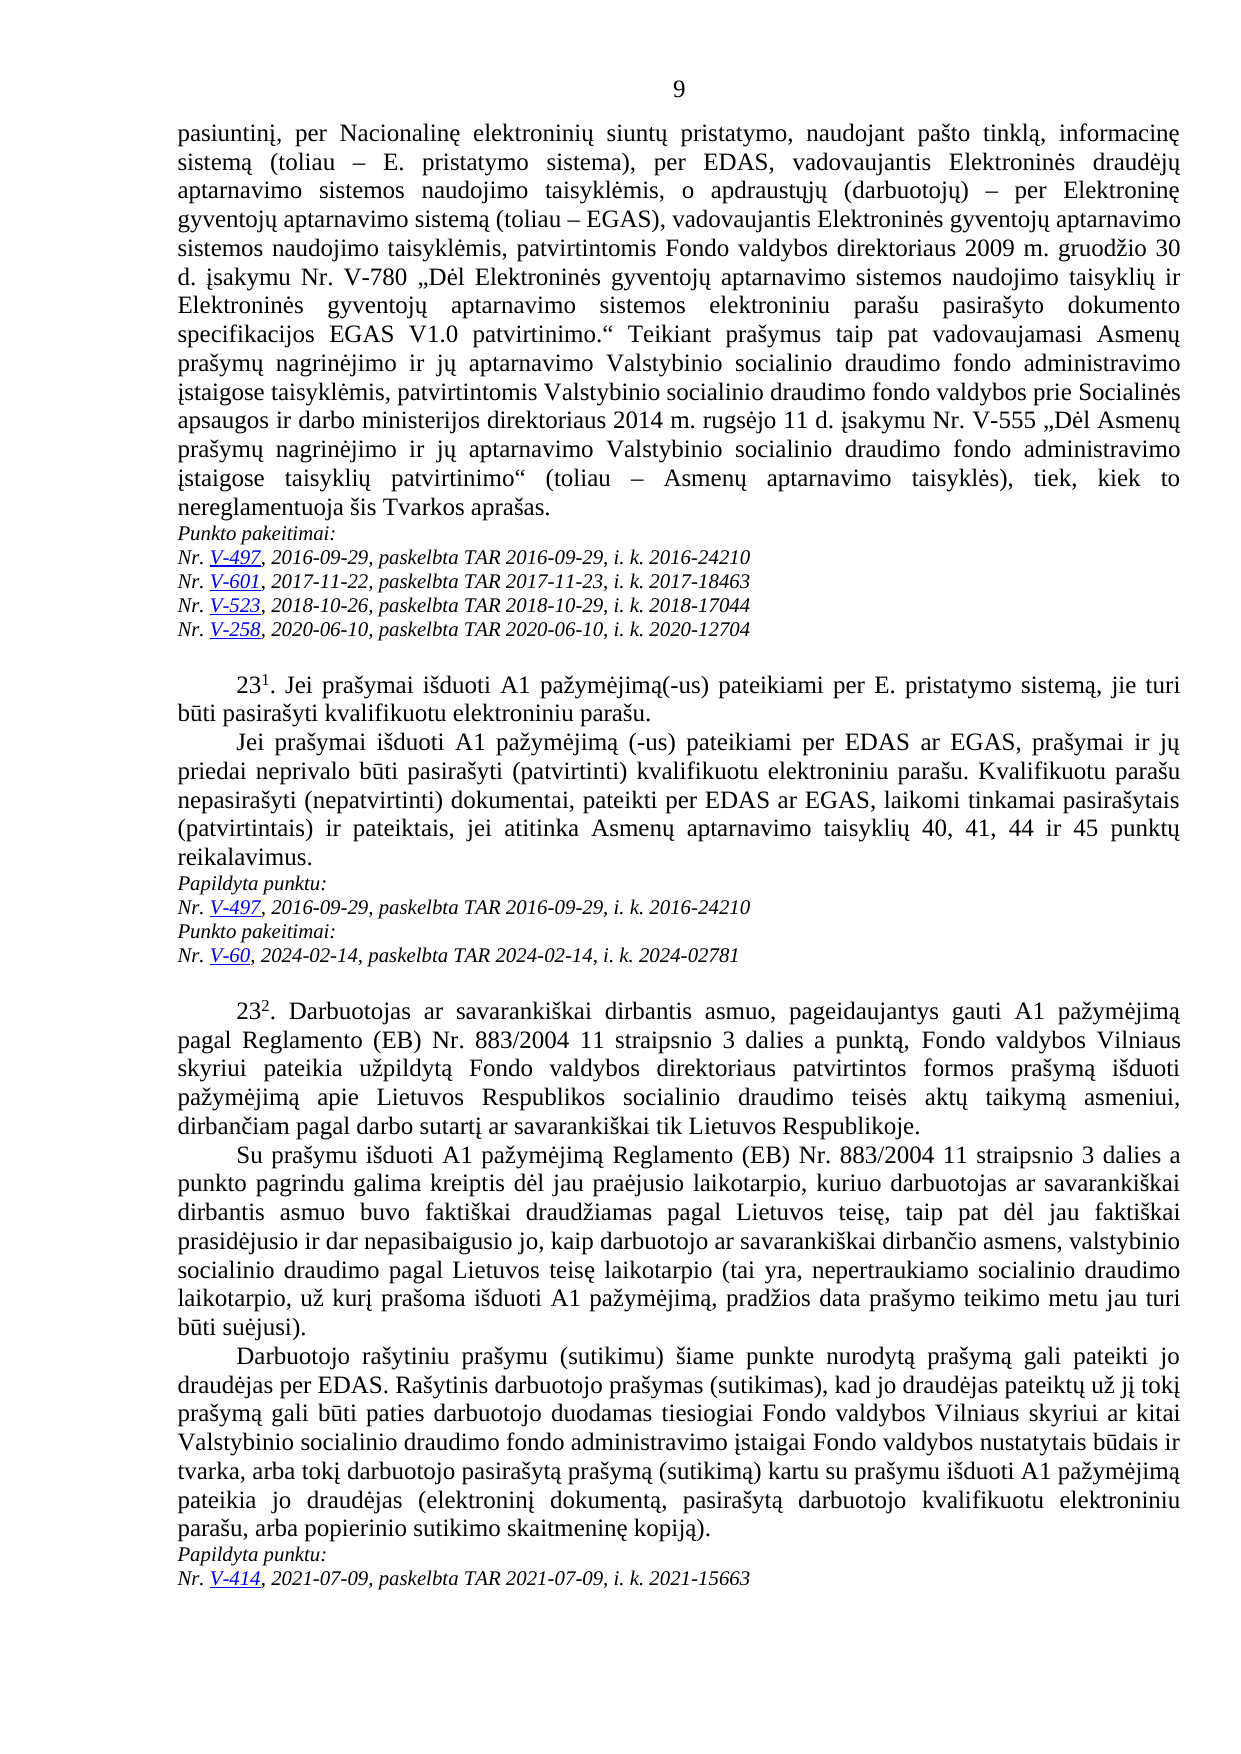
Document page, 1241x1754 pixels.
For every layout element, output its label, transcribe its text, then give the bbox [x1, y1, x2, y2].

text Nr. V-414, 2021-07-09, paskelbta TAR 2021-07-09, i. k. 2021-15663 [177, 1566, 1181, 1590]
text pasiuntinį, per Nacionalinę elektroninių siuntų pristatymo, naudojant pašto tinklą, informacinę sistemą (toliau – E. pristatymo sistema), per EDAS, vadovaujantis Elektroninės draudėjų aptarnavimo sistemos naudojimo taisyklėmis, o apdraustųjų (darbuotojų) – per Elektroninę gyventojų aptarnavimo sistemą (toliau – EGAS), vadovaujantis Elektroninės gyventojų aptarnavimo sistemos naudojimo taisyklėmis, patvirtintomis Fondo valdybos direktoriaus 2009 m. gruodžio 30 d. įsakymu Nr. V-780 „Dėl Elektroninės gyventojų aptarnavimo sistemos naudojimo taisyklių ir Elektroninės gyventojų aptarnavimo sistemos elektroniniu parašu pasirašyto dokumento specifikacijos EGAS V1.0 patvirtinimo.“ Teikiant prašymus taip pat vadovaujamasi Asmenų prašymų nagrinėjimo ir jų aptarnavimo Valstybinio socialinio draudimo fondo administravimo įstaigose taisyklėmis, patvirtintomis Valstybinio socialinio draudimo fondo valdybos prie Socialinės apsaugos ir darbo ministerijos direktoriaus 2014 m. rugsėjo 11 d. įsakymu Nr. V-555 „Dėl Asmenų prašymų nagrinėjimo ir jų aptarnavimo Valstybinio socialinio draudimo fondo administravimo įstaigose taisyklių patvirtinimo“ (toliau – Asmenų aptarnavimo taisyklės), tiek, kiek to nereglamentuoja šis Tvarkos aprašas. [177, 118, 1181, 521]
text Nr. V-497, 2016-09-29, paskelbta TAR 2016-09-29, i. k. 2016-24210 [177, 895, 1181, 919]
text Nr. V-523, 2018-10-26, paskelbta TAR 2018-10-29, i. k. 2018-17044 [177, 593, 1181, 617]
text Jei prašymai išduoti A1 pažymėjimą (-us) pateikiami per EDAS ar EGAS, prašymai ir jų priedai neprivalo būti pasirašyti (patvirtinti) kvalifikuotu elektroniniu parašu. Kvalifikuotu parašu nepasirašyti (nepatvirtinti) dokumentai, pateikti per EDAS ar EGAS, laikomi tinkamai pasirašytais (patvirtintais) ir pateiktais, jei atitinka Asmenų aptarnavimo taisyklių 40, 41, 44 ir 45 punktų reikalavimus. [177, 727, 1181, 871]
text Papildyta punktu: [177, 1542, 1181, 1566]
text 231. Jei prašymai išduoti A1 pažymėjimą(-us) pateikiami per E. pristatymo sistemą, jie turi būti pasirašyti kvalifikuotu elektroniniu parašu. [177, 670, 1181, 727]
text Papildyta punktu: [177, 871, 1181, 895]
text Nr. V-60, 2024-02-14, paskelbta TAR 2024-02-14, i. k. 2024-02781 [177, 943, 1181, 967]
text Nr. V-497, 2016-09-29, paskelbta TAR 2016-09-29, i. k. 2016-24210 [177, 545, 1181, 569]
text Punkto pakeitimai: [177, 521, 1181, 545]
text 232. Darbuotojas ar savarankiškai dirbantis asmuo, pageidaujantys gauti A1 pažymėjimą pagal Reglamento (EB) Nr. 883/2004 11 straipsnio 3 dalies a punktą, Fondo valdybos Vilniaus skyriui pateikia užpildytą Fondo valdybos direktoriaus patvirtintos formos prašymą išduoti pažymėjimą apie Lietuvos Respublikos socialinio draudimo teisės aktų taikymą asmeniui, dirbančiam pagal darbo sutartį ar savarankiškai tik Lietuvos Respublikoje. [177, 996, 1181, 1140]
text Nr. V-601, 2017-11-22, paskelbta TAR 2017-11-23, i. k. 2017-18463 [177, 569, 1181, 593]
text Punkto pakeitimai: [177, 919, 1181, 943]
text Su prašymu išduoti A1 pažymėjimą Reglamento (EB) Nr. 883/2004 11 straipsnio 3 dalies a punkto pagrindu galima kreiptis dėl jau praėjusio laikotarpio, kuriuo darbuotojas ar savarankiškai dirbantis asmuo buvo faktiškai draudžiamas pagal Lietuvos teisę, taip pat dėl jau faktiškai prasidėjusio ir dar nepasibaigusio jo, kaip darbuotojo ar savarankiškai dirbančio asmens, valstybinio socialinio draudimo pagal Lietuvos teisę laikotarpio (tai yra, nepertraukiamo socialinio draudimo laikotarpio, už kurį prašoma išduoti A1 pažymėjimą, pradžios data prašymo teikimo metu jau turi būti suėjusi). [177, 1140, 1181, 1341]
text Nr. V-258, 2020-06-10, paskelbta TAR 2020-06-10, i. k. 2020-12704 [177, 617, 1181, 641]
text Darbuotojo rašytiniu prašymu (sutikimu) šiame punkte nurodytą prašymą gali pateikti jo draudėjas per EDAS. Rašytinis darbuotojo prašymas (sutikimas), kad jo draudėjas pateiktų už jį tokį prašymą gali būti paties darbuotojo duodamas tiesiogiai Fondo valdybos Vilniaus skyriui ar kitai Valstybinio socialinio draudimo fondo administravimo įstaigai Fondo valdybos nustatytais būdais ir tvarka, arba tokį darbuotojo pasirašytą prašymą (sutikimą) kartu su prašymu išduoti A1 pažymėjimą pateikia jo draudėjas (elektroninį dokumentą, pasirašytą darbuotojo kvalifikuotu elektroniniu parašu, arba popierinio sutikimo skaitmeninę kopiją). [177, 1341, 1181, 1542]
